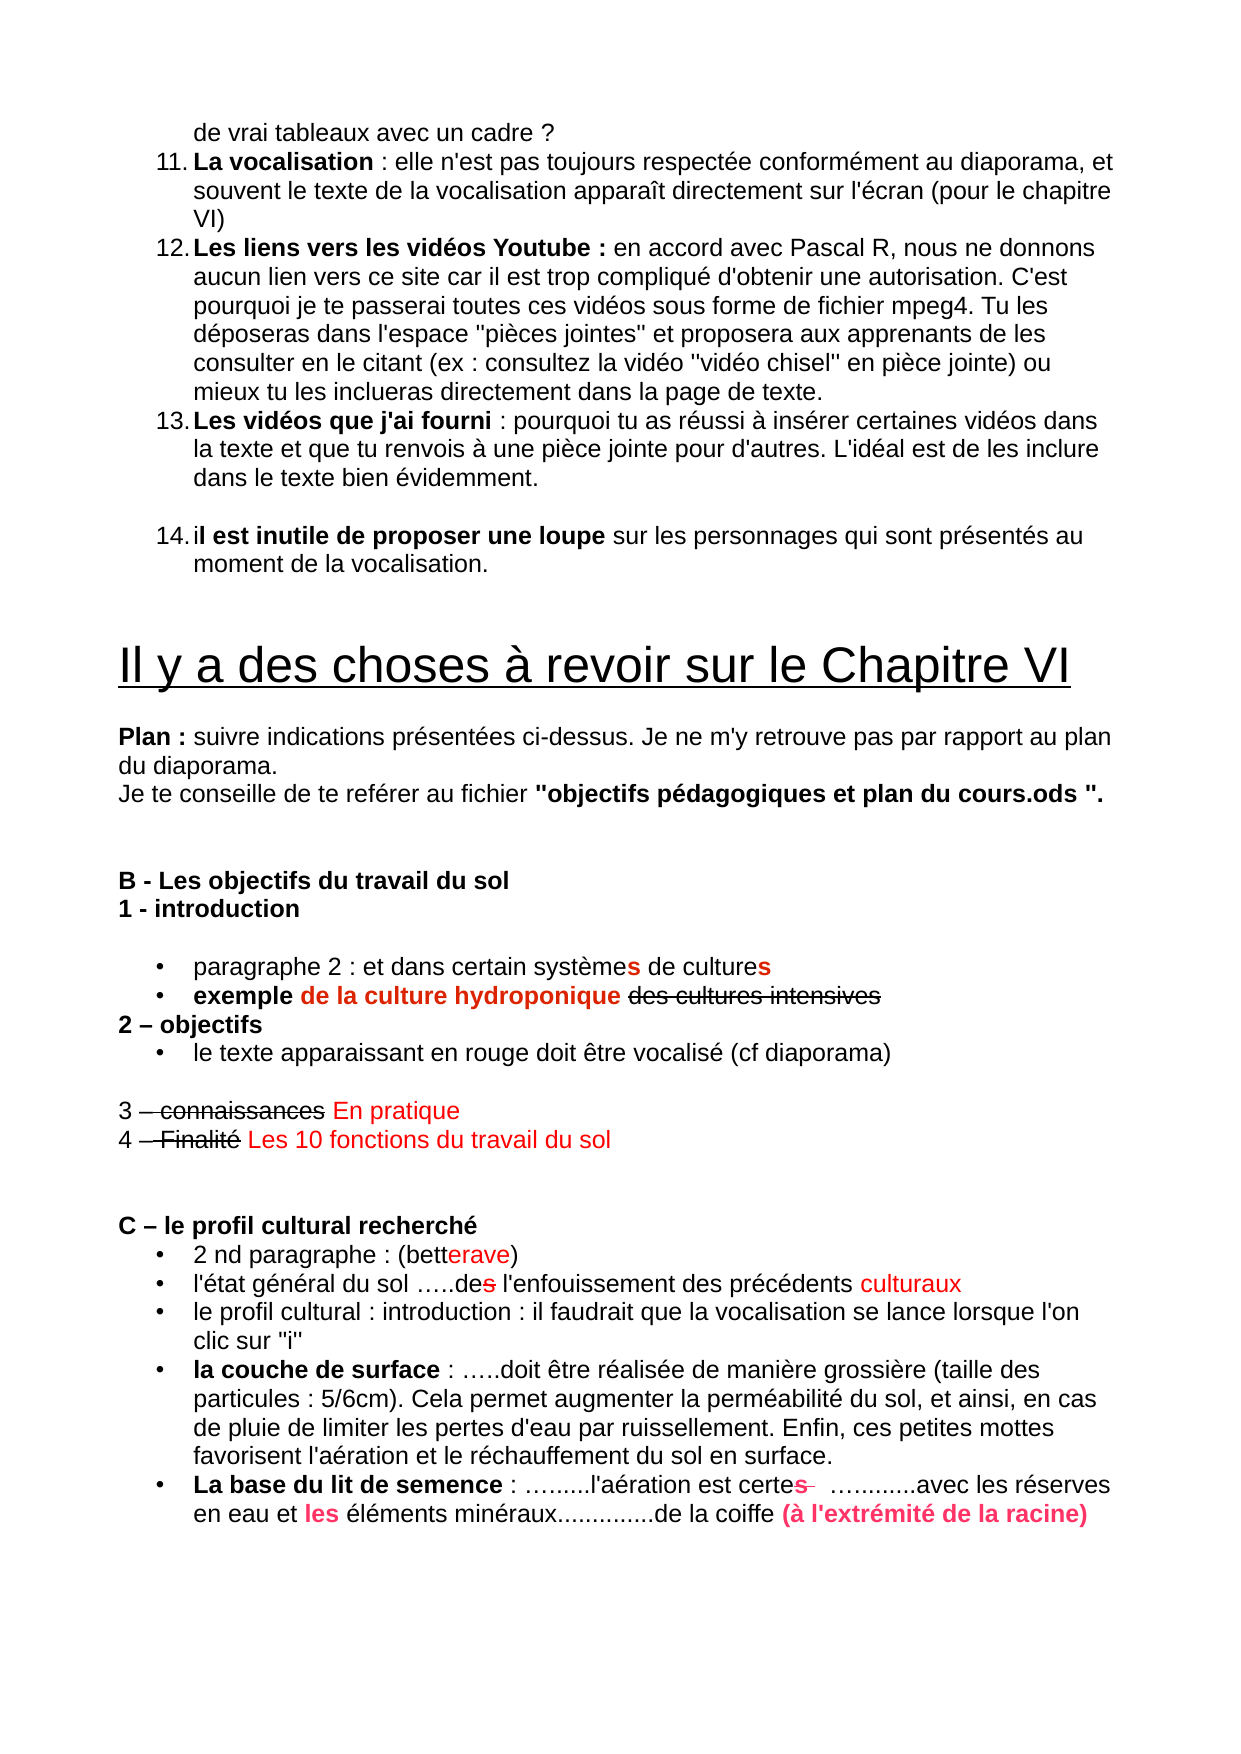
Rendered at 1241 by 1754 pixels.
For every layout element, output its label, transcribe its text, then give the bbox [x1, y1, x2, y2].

text C – le profil cultural recherché [118, 1211, 1122, 1240]
text Il y a des choses à revoir sur le Chapitre VI [118, 636, 1122, 693]
list le profil cultural : introduction : il faudrait que la vocalisation se lance lorsque l'on clic sur ''i'' [156, 1297, 1122, 1355]
list il est inutile de proposer une loupe sur les personnages qui sont présentés au moment de la vocalisation. [156, 521, 1122, 578]
list exemple de la culture hydroponique des cultures intensives [156, 981, 1122, 1009]
list de vrai tableaux avec un cadre ? [156, 118, 1122, 147]
text Plan : suivre indications présentées ci-dessus. Je ne m'y retrouve pas par rapport au plan du diaporama. [118, 722, 1122, 779]
text B - Les objectifs du travail du sol [118, 866, 1122, 894]
text 4 – Finalité Les 10 fonctions du travail du sol [118, 1125, 1122, 1153]
list Les vidéos que j'ai fourni : pourquoi tu as réussi à insérer certaines vidéos dans la texte et que tu renvois à une pièce jointe pour d'autres. L'idéal est de les inclure dans le texte bien évidemment. [156, 406, 1122, 492]
text 3 – connaissances En pratique [118, 1096, 1122, 1125]
list l'état général du sol …..des l'enfouissement des précédents culturaux [156, 1268, 1122, 1297]
list le texte apparaissant en rouge doit être vocalisé (cf diaporama) [156, 1038, 1122, 1067]
list 2 nd paragraphe : (betterave) [156, 1240, 1122, 1268]
list La vocalisation : elle n'est pas toujours respectée conformément au diaporama, et souvent le texte de la vocalisation apparaît directement sur l'écran (pour le chapitre VI) [156, 147, 1122, 233]
list La base du lit de semence : …......l'aération est certes ….........avec les réserves en eau et les éléments minéraux..............de la coiffe (à l'extrémité de la racine) [156, 1470, 1122, 1528]
list Les liens vers les vidéos Youtube : en accord avec Pascal R, nous ne donnons aucun lien vers ce site car il est trop compliqué d'obtenir une autorisation. C'est pourquoi je te passerai toutes ces vidéos sous forme de fichier mpeg4. Tu les déposeras dans l'espace ''pièces jointes'' et proposera aux apprenants de les consulter en le citant (ex : consultez la vidéo ''vidéo chisel'' en pièce jointe) ou mieux tu les inclueras directement dans la page de texte. [156, 233, 1122, 406]
text 1 - introduction [118, 894, 1122, 923]
text 2 – objectifs [118, 1009, 1122, 1038]
list la couche de surface : …..doit être réalisée de manière grossière (taille des particules : 5/6cm). Cela permet augmenter la perméabilité du sol, et ainsi, en cas de pluie de limiter les pertes d'eau par ruissellement. Enfin, ces petites mottes favorisent l'aération et le réchauffement du sol en surface. [156, 1355, 1122, 1470]
list paragraphe 2 : et dans certain systèmes de cultures [156, 952, 1122, 981]
text Je te conseille de te reférer au fichier ''objectifs pédagogiques et plan du cours.ods ''. [118, 779, 1122, 808]
